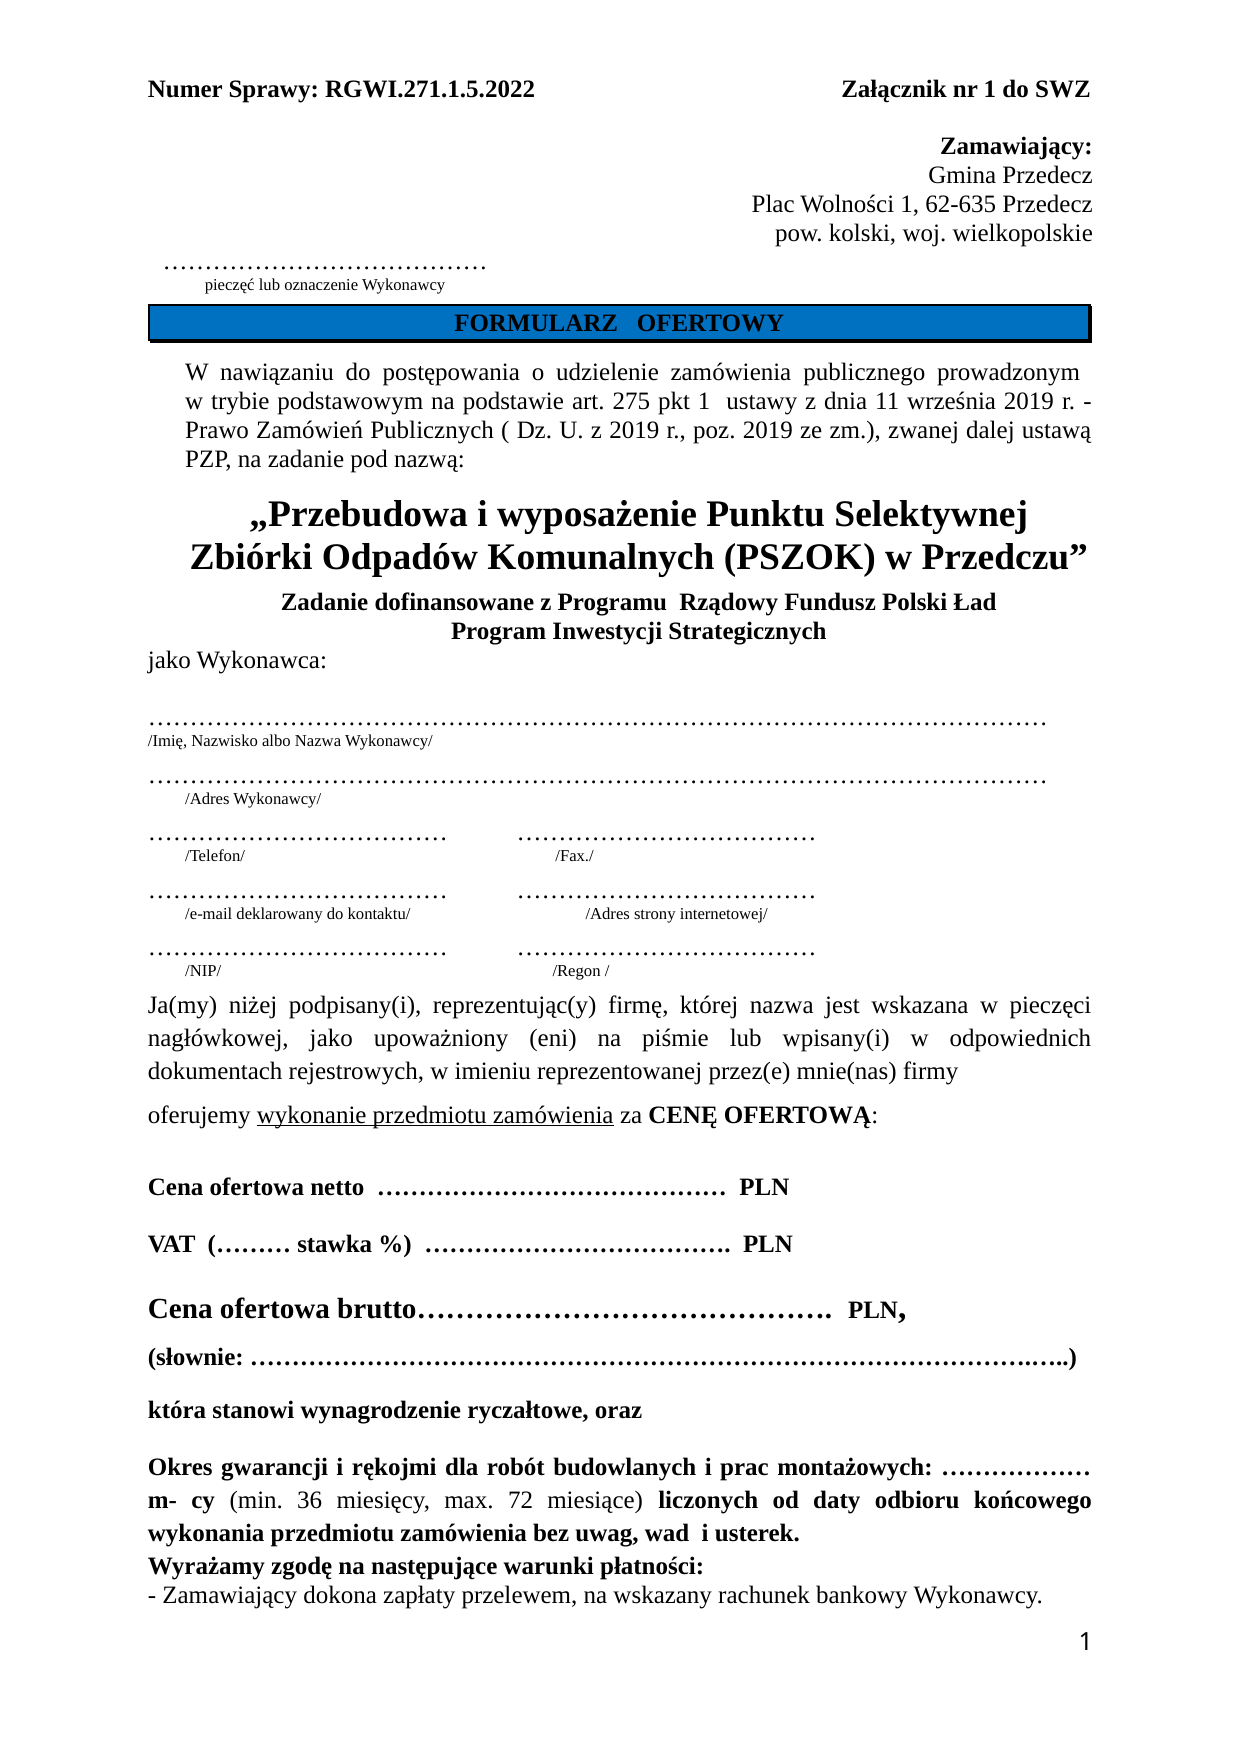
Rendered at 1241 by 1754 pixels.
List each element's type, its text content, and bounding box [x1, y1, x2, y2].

text ………………………………… [148, 246, 502, 275]
text ……………………………………………………………………………………………… [148, 702, 1092, 731]
text FORMULARZ OFERTOWY [150, 306, 1088, 339]
text Okres gwarancji i rękojmi dla robót budowlanych i prac montażowych: ……………… m- cy (min. 36 miesięcy, max. 72 miesiące) liczonych od daty odbioru końcowego wykonania przedmiotu zamówienia bez uwag, wad i usterek. [148, 1452, 1092, 1547]
text Numer Sprawy: RGWI.271.1.5.2022 Załącznik nr 1 do SWZ [148, 74, 1092, 103]
text /Adres Wykonawcy/ [148, 789, 1092, 817]
text Zamawiający: [148, 131, 1092, 160]
text /NIP/ /Regon / [148, 961, 1092, 990]
text ……………………………… ……………………………… [148, 817, 1092, 846]
text ……………………………… ……………………………… [148, 875, 1092, 904]
text jako Wykonawca: [148, 645, 1092, 674]
text Program Inwestycji Strategicznych [185, 616, 1092, 645]
text /Telefon/ /Fax./ [148, 846, 1092, 875]
text Gmina Przedecz [148, 160, 1092, 189]
text /Imię, Nazwisko albo Nazwa Wykonawcy/ [148, 731, 1092, 760]
text „Przebudowa i wyposażenie Punktu Selektywnej Zbiórki Odpadów Komunalnych (PSZOK) w Przedczu” [185, 492, 1092, 578]
text /e-mail deklarowany do kontaktu/ /Adres strony internetowej/ [148, 904, 1092, 932]
text VAT (……… stawka %) ………………………………. PLN [148, 1229, 1092, 1258]
text Cena ofertowa brutto……………………………………. PLN, [148, 1287, 1092, 1325]
text Plac Wolności 1, 62-635 Przedecz [148, 189, 1092, 218]
text - Zamawiający dokona zapłaty przelewem, na wskazany rachunek bankowy Wykonawcy. [148, 1580, 1092, 1609]
text ……………………………………………………………………………………………… [148, 760, 1092, 789]
text pieczęć lub oznaczenie Wykonawcy [148, 275, 502, 304]
text pow. kolski, woj. wielkopolskie [148, 218, 1092, 246]
text Wyrażamy zgodę na następujące warunki płatności: [148, 1551, 1092, 1580]
text W nawiązaniu do postępowania o udzielenie zamówienia publicznego prowadzonym w trybie podstawowym na podstawie art. 275 pkt 1 ustawy z dnia 11 września 2019 r. - Prawo Zamówień Publicznych ( Dz. U. z 2019 r., poz. 2019 ze zm.), zwanej dalej ustawą PZP, na zadanie pod nazwą: [185, 357, 1092, 472]
text Ja(my) niżej podpisany(i), reprezentując(y) firmę, której nazwa jest wskazana w pieczęci nagłówkowej, jako upoważniony (eni) na piśmie lub wpisany(i) w odpowiednich dokumentach rejestrowych, w imieniu reprezentowanej przez(e) mnie(nas) firmy [148, 990, 1092, 1085]
text ……………………………… ……………………………… [148, 932, 1092, 961]
text oferujemy wykonanie przedmiotu zamówienia za CENĘ OFERTOWĄ: [148, 1100, 1092, 1129]
text Cena ofertowa netto …………………………………… PLN [148, 1172, 1092, 1201]
text która stanowi wynagrodzenie ryczałtowe, oraz [148, 1395, 1092, 1423]
text (słownie: ………………………………………………………………………………….…..) [148, 1342, 1092, 1371]
text Zadanie dofinansowane z Programu Rządowy Fundusz Polski Ład [185, 587, 1092, 616]
